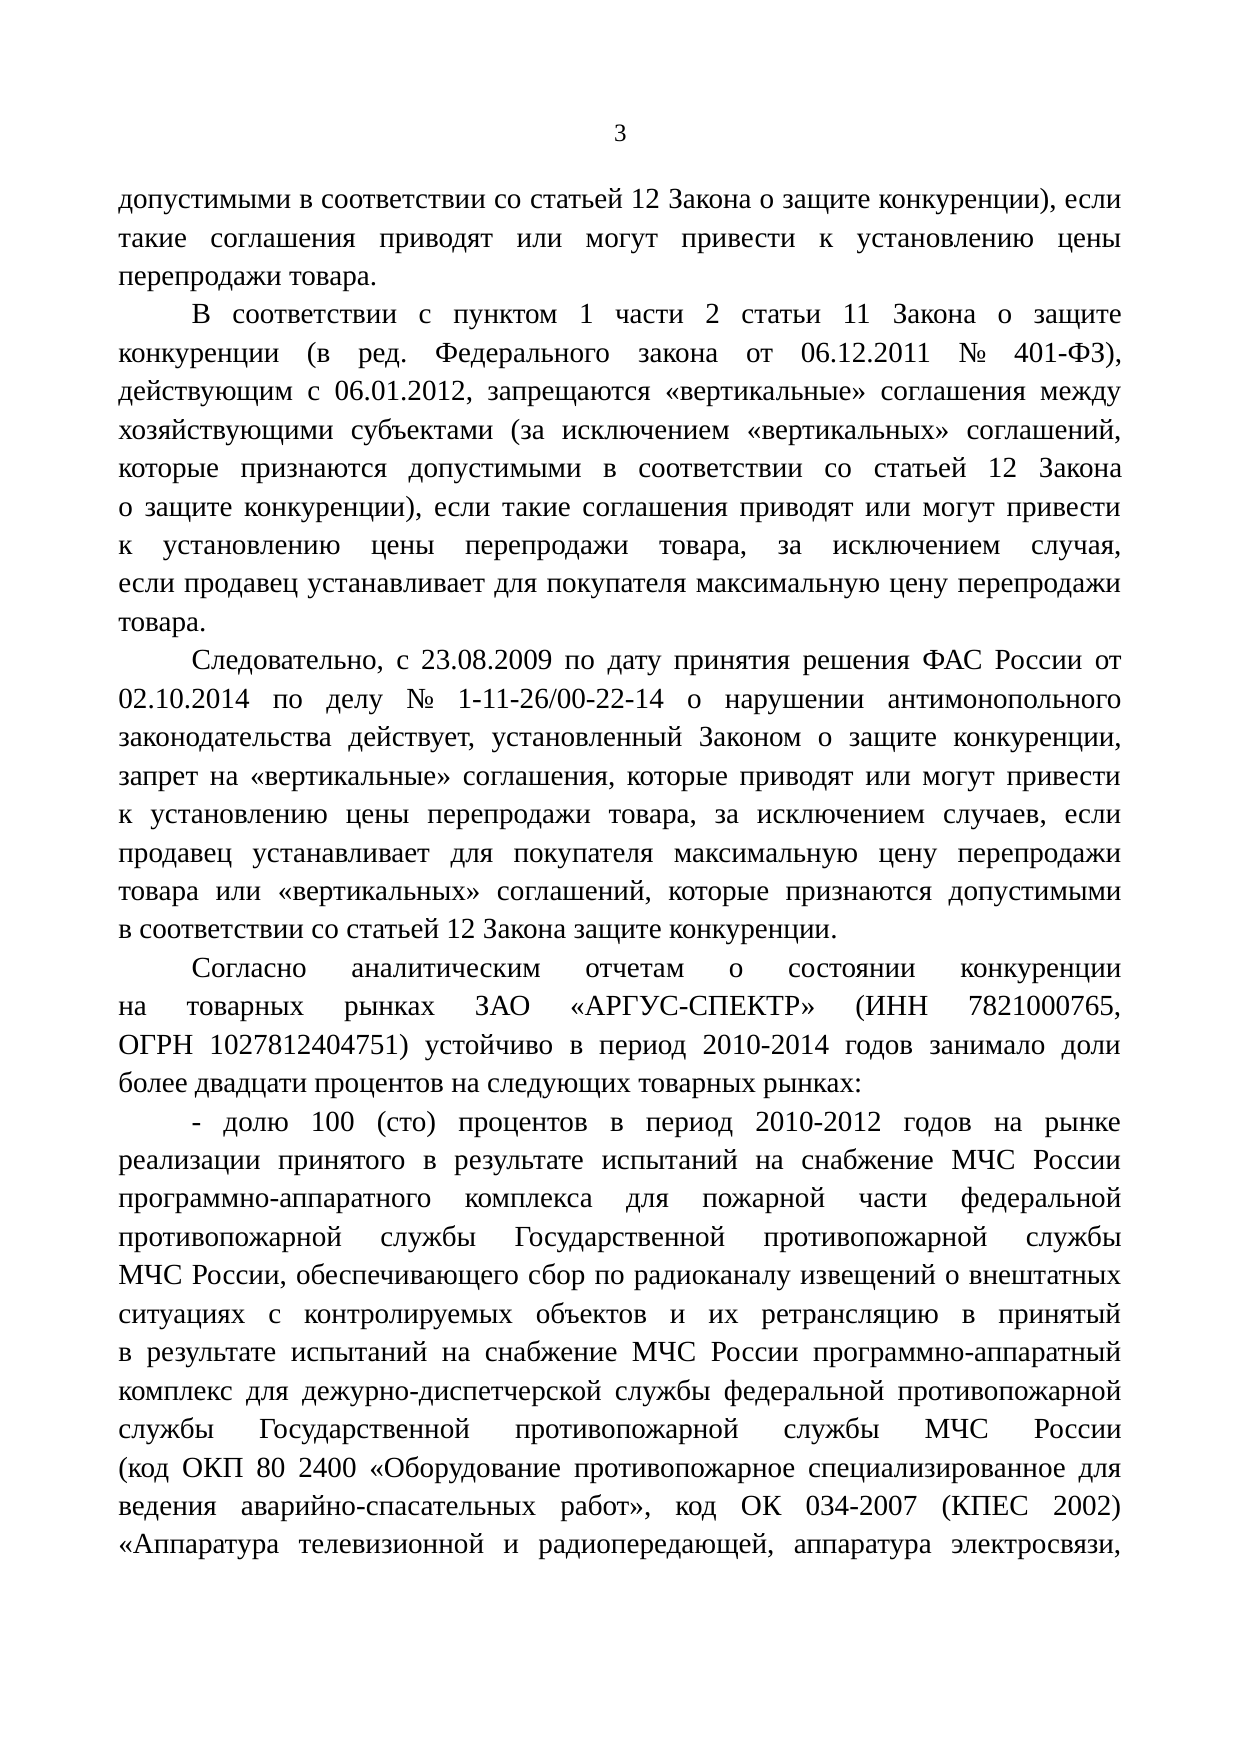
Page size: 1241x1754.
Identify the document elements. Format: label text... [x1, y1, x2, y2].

text В соответствии с пунктом 1 части 2 статьи 11 Закона о защите конкуренции (в ред. Федерального закона от 06.12.2011 № 401-ФЗ), действующим с 06.01.2012, запрещаются «вертикальные» соглашения между хозяйствующими субъектами (за исключением «вертикальных» соглашений, которые признаются допустимыми в соответствии со статьей 12 Закона о защите конкуренции), если такие соглашения приводят или могут привести к установлению цены перепродажи товара, за исключением случая, если продавец устанавливает для покупателя максимальную цену перепродажи товара. [118, 292, 1122, 638]
text - долю 100 (сто) процентов в период 2010-2012 годов на рынке реализации принятого в результате испытаний на снабжение МЧС России программно-аппаратного комплекса для пожарной части федеральной противопожарной службы Государственной противопожарной службы МЧС России, обеспечивающего сбор по радиоканалу извещений о внештатных ситуациях с контролируемых объектов и их ретрансляцию в принятый в результате испытаний на снабжение МЧС России программно-аппаратный комплекс для дежурно-диспетчерской службы федеральной противопожарной службы Государственной противопожарной службы МЧС России (код ОКП 80 2400 «Оборудование противопожарное специализированное для ведения аварийно-спасательных работ», код ОК 034-2007 (КПЕС 2002) «Аппаратура телевизионной и радиопередающей, аппаратура электросвязи, [118, 1099, 1122, 1560]
text Следовательно, с 23.08.2009 по дату принятия решения ФАС России от 02.10.2014 по делу № 1-11-26/00-22-14 о нарушении антимонопольного законодательства действует, установленный Законом о защите конкуренции, запрет на «вертикальные» соглашения, которые приводят или могут привести к установлению цены перепродажи товара, за исключением случаев, если продавец устанавливает для покупателя максимальную цену перепродажи товара или «вертикальных» соглашений, которые признаются допустимыми в соответствии со статьей 12 Закона защите конкуренции. [118, 638, 1122, 945]
text Согласно аналитическим отчетам о состоянии конкуренции на товарных рынках ЗАО «АРГУС-СПЕКТР» (ИНН 7821000765, ОГРН 1027812404751) устойчиво в период 2010-2014 годов занимало доли более двадцати процентов на следующих товарных рынках: [118, 945, 1122, 1099]
text допустимыми в соответствии со статьей 12 Закона о защите конкуренции), если такие соглашения приводят или могут привести к установлению цены перепродажи товара. [118, 176, 1122, 292]
